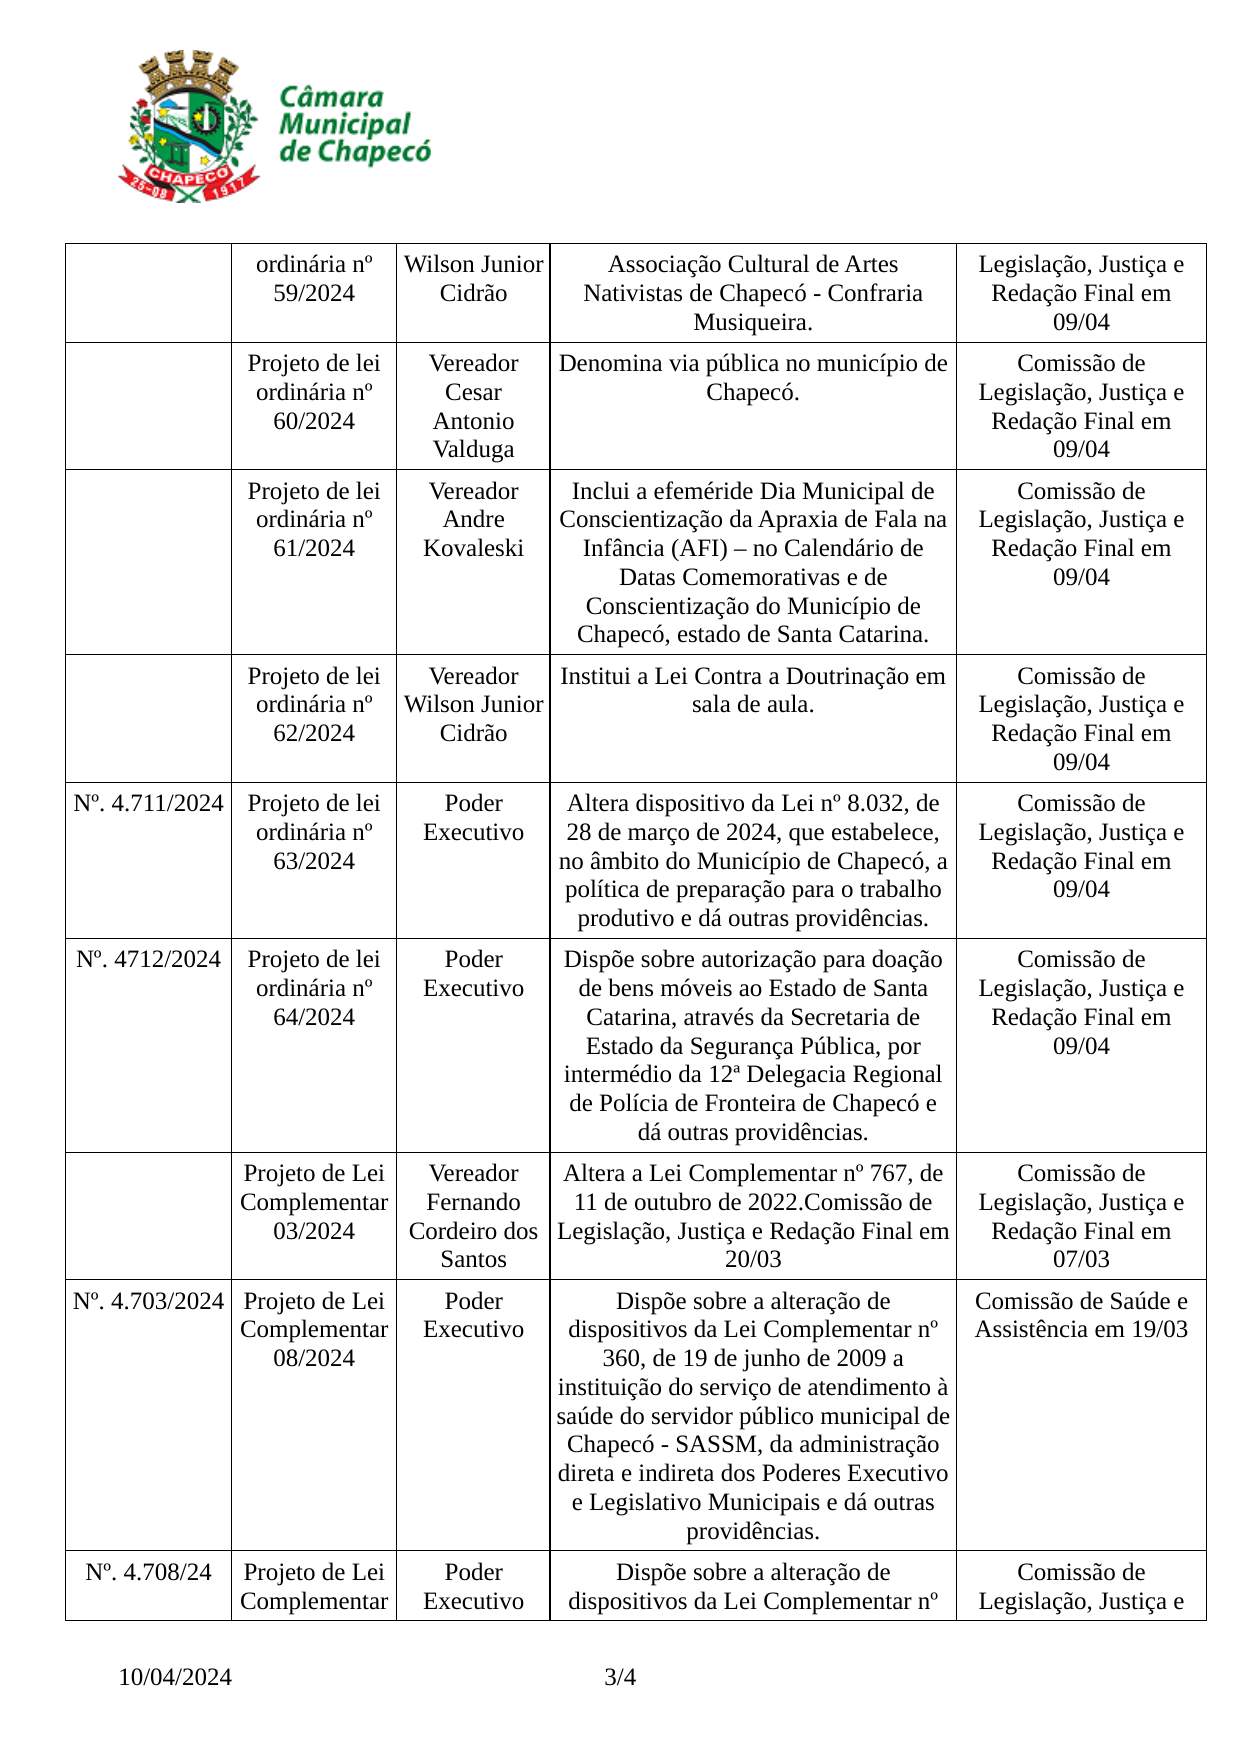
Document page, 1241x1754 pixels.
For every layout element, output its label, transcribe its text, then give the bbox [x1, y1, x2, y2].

picture [118, 50, 431, 203]
table_cell [66, 1153, 231, 1279]
table_cell Poder Executivo [397, 1551, 549, 1620]
table_cell Nº. 4.703/2024 [66, 1280, 231, 1550]
table_cell [66, 655, 231, 782]
table_cell Poder Executivo [397, 939, 549, 1152]
table_cell Nº. 4712/2024 [66, 939, 231, 1152]
table_cell Comissão de Legislação, Justiça e Redação Final em 09/04 [957, 343, 1206, 469]
table_cell Altera dispositivo da Lei nº 8.032, de 28 de março de 2024, que estabelece, no âmbito do Município de Chapecó, a política de preparação para o trabalho produtivo e dá outras providências. [551, 783, 956, 938]
table_cell Projeto de lei ordinária nº 64/2024 [232, 939, 396, 1152]
table_cell Vereador Fernando Cordeiro dos Santos [397, 1153, 549, 1279]
table_cell Projeto de lei ordinária nº 60/2024 [232, 343, 396, 469]
table_cell Poder Executivo [397, 783, 549, 938]
table_cell Comissão de Legislação, Justiça e [957, 1551, 1206, 1620]
table_cell Nº. 4.711/2024 [66, 783, 231, 938]
table_cell Comissão de Legislação, Justiça e Redação Final em 09/04 [957, 470, 1206, 654]
table_cell Denomina via pública no município de Chapecó. [551, 343, 956, 469]
table_cell Inclui a efeméride Dia Municipal de Conscientização da Apraxia de Fala na Infância (AFI) – no Calendário de Datas Comemorativas e de Conscientização do Município de Chapecó, estado de Santa Catarina. [551, 470, 956, 654]
table_cell [66, 343, 231, 469]
table_cell Dispõe sobre a alteração de dispositivos da Lei Complementar nº 360, de 19 de junho de 2009 a instituição do serviço de atendimento à saúde do servidor público municipal de Chapecó - SASSM, da administração direta e indireta dos Poderes Executivo e Legislativo Municipais e dá outras providências. [551, 1280, 956, 1550]
table_cell Projeto de lei ordinária nº 63/2024 [232, 783, 396, 938]
table_cell Legislação, Justiça e Redação Final em 09/04 [957, 244, 1206, 342]
table_cell Altera a Lei Complementar nº 767, de 11 de outubro de 2022.Comissão de Legislação, Justiça e Redação Final em 20/03 [551, 1153, 956, 1279]
table_cell Vereador Andre Kovaleski [397, 470, 549, 654]
table_cell Comissão de Legislação, Justiça e Redação Final em 07/03 [957, 1153, 1206, 1279]
table_cell Nº. 4.708/24 [66, 1551, 231, 1620]
table_cell Projeto de lei ordinária nº 61/2024 [232, 470, 396, 654]
table_cell Comissão de Legislação, Justiça e Redação Final em 09/04 [957, 783, 1206, 938]
table_cell Comissão de Legislação, Justiça e Redação Final em 09/04 [957, 939, 1206, 1152]
table_cell Comissão de Legislação, Justiça e Redação Final em 09/04 [957, 655, 1206, 782]
table_cell Wilson Junior Cidrão [397, 244, 549, 342]
table_cell Projeto de Lei Complementar 08/2024 [232, 1280, 396, 1550]
table_cell Institui a Lei Contra a Doutrinação em sala de aula. [551, 655, 956, 782]
table_cell Vereador Wilson Junior Cidrão [397, 655, 549, 782]
table_cell ordinária nº 59/2024 [232, 244, 396, 342]
table_cell Projeto de lei ordinária nº 62/2024 [232, 655, 396, 782]
table_cell Projeto de Lei Complementar [232, 1551, 396, 1620]
table_cell [66, 470, 231, 654]
table_cell Projeto de Lei Complementar 03/2024 [232, 1153, 396, 1279]
table_cell Associação Cultural de Artes Nativistas de Chapecó - Confraria Musiqueira. [551, 244, 956, 342]
table_cell Dispõe sobre autorização para doação de bens móveis ao Estado de Santa Catarina, através da Secretaria de Estado da Segurança Pública, por intermédio da 12ª Delegacia Regional de Polícia de Fronteira de Chapecó e dá outras providências. [551, 939, 956, 1152]
table_cell Dispõe sobre a alteração de dispositivos da Lei Complementar nº [551, 1551, 956, 1620]
table_cell Poder Executivo [397, 1280, 549, 1550]
table_cell Vereador Cesar Antonio Valduga [397, 343, 549, 469]
table_cell [66, 244, 231, 342]
table_cell Comissão de Saúde e Assistência em 19/03 [957, 1280, 1206, 1550]
